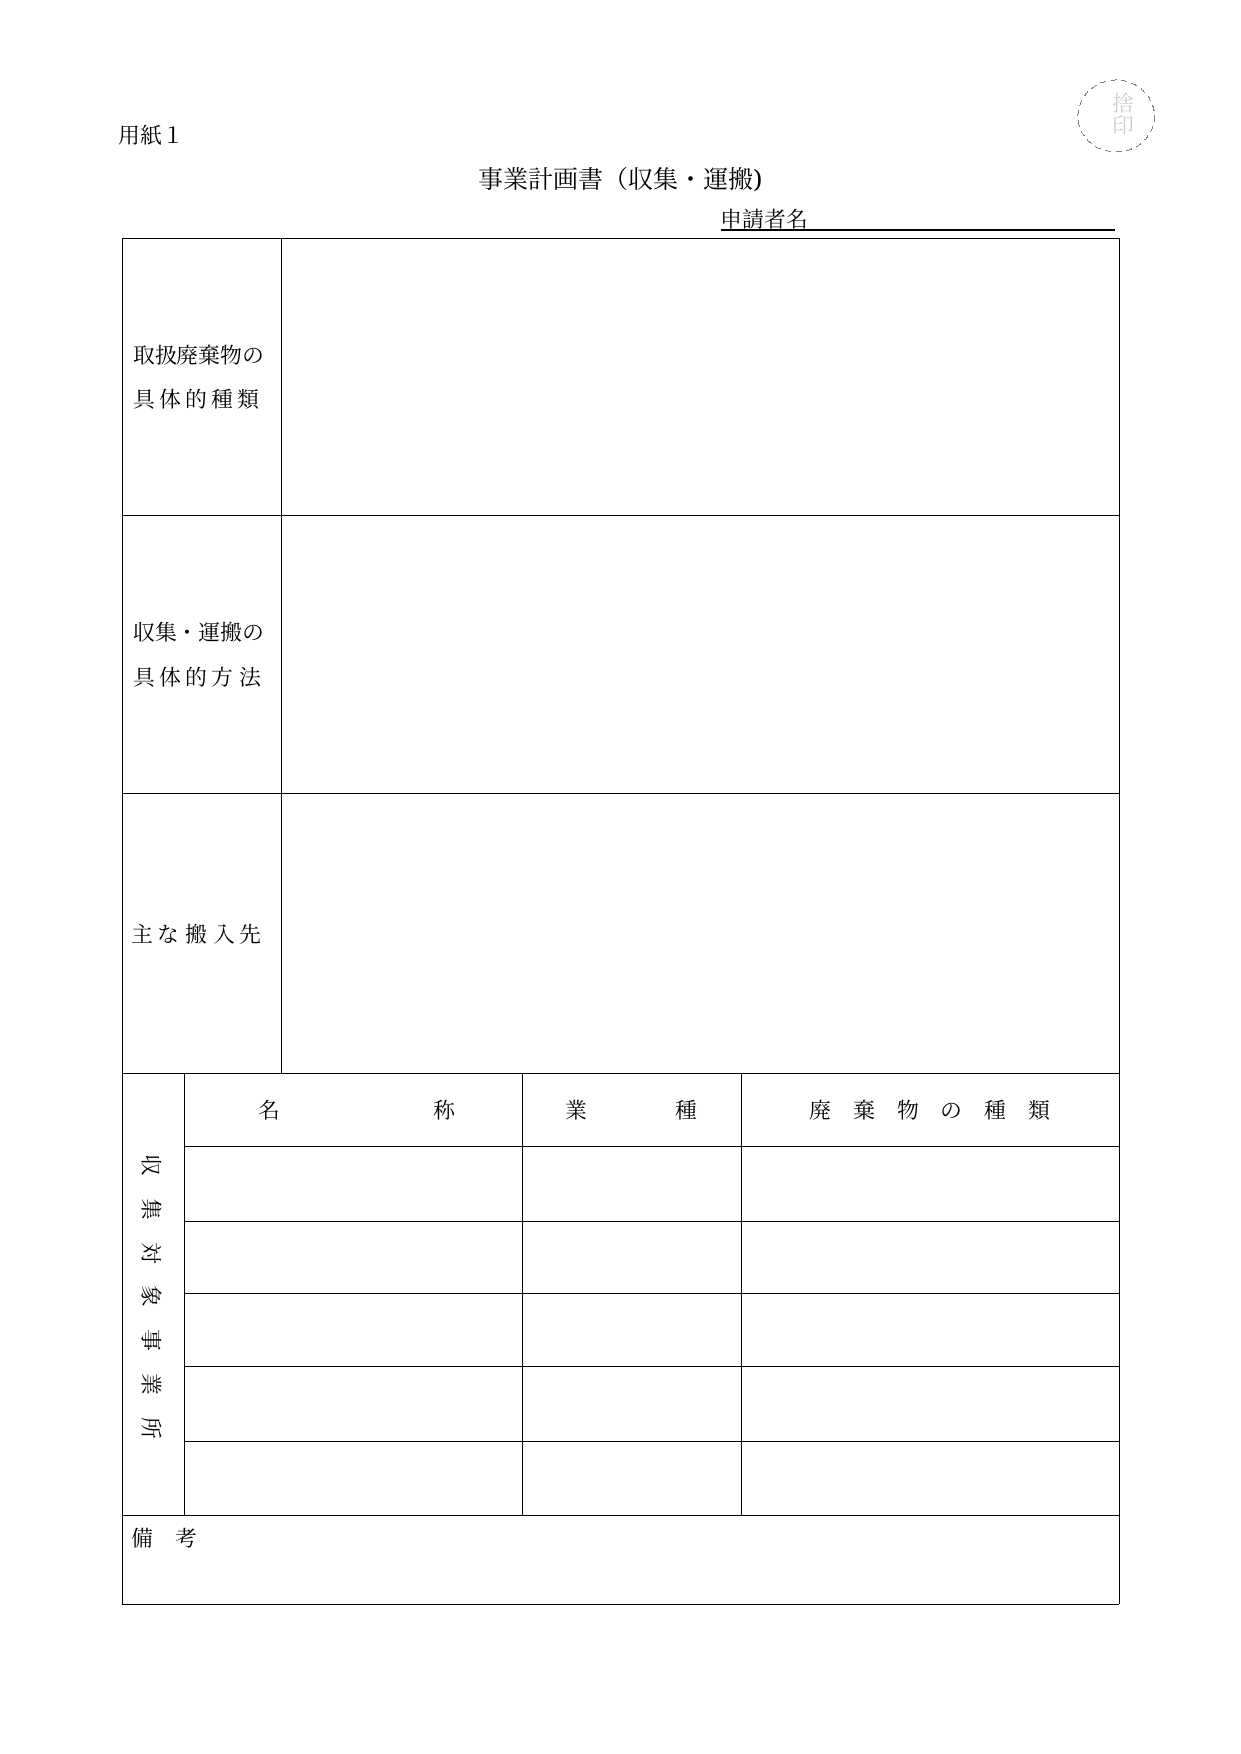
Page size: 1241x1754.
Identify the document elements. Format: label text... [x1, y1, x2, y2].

table_cell [185, 1367, 522, 1441]
table_cell [185, 1147, 522, 1221]
table_cell [523, 1294, 741, 1366]
table_cell [282, 516, 1119, 793]
table_cell 収 集 対 象 事 業 所 [123, 1074, 184, 1515]
table_cell [523, 1442, 741, 1515]
table_cell [742, 1294, 1119, 1366]
text 用紙１ [118, 118, 1122, 149]
text 事業計画書（収集・運搬) [118, 160, 1122, 196]
table_cell [523, 1147, 741, 1221]
table_cell [523, 1367, 741, 1441]
table_cell [185, 1442, 522, 1515]
table_cell [742, 1147, 1119, 1221]
table_header 取扱廃棄物の 具体的種類 [123, 239, 281, 515]
table_cell [185, 1222, 522, 1293]
table_cell 廃 棄 物 の 種 類 [742, 1074, 1119, 1146]
table_cell 備 考 [123, 1516, 1119, 1604]
table_cell 収集・運搬の 具体的方法 [123, 516, 281, 793]
table_cell 主な搬入先 [123, 794, 281, 1073]
table_cell [523, 1222, 741, 1293]
text 申請者名 [402, 209, 1136, 232]
table_cell [742, 1442, 1119, 1515]
table_cell 業 種 [523, 1074, 741, 1146]
table_cell [742, 1367, 1119, 1441]
table_cell [282, 794, 1119, 1073]
table_cell [742, 1222, 1119, 1293]
table_cell [185, 1294, 522, 1366]
table_header [282, 239, 1119, 515]
table_cell 名 称 [185, 1074, 522, 1146]
